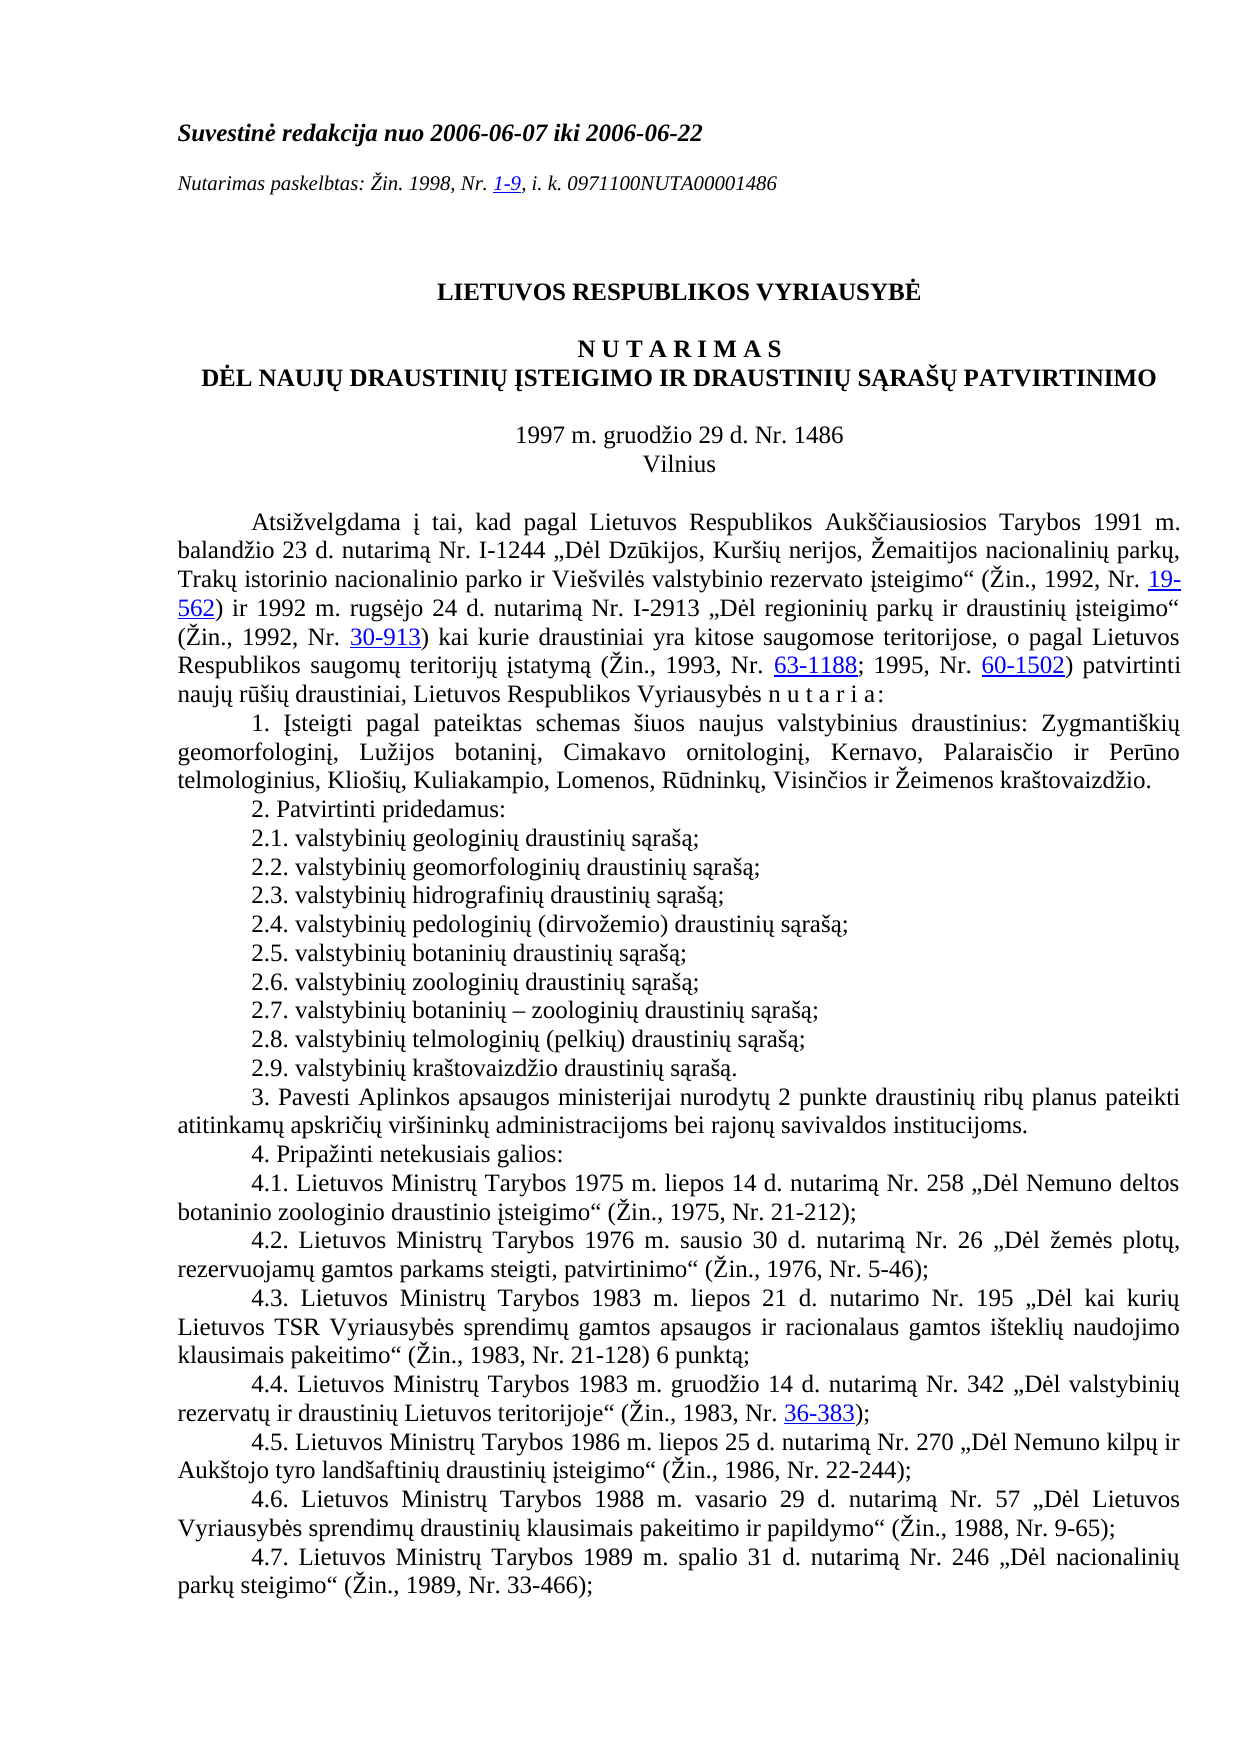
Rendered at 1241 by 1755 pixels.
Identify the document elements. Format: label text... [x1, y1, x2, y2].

text 1997 m. gruodžio 29 d. Nr. 1486 [177, 420, 1181, 449]
text 2. Patvirtinti pridedamus: [177, 794, 1181, 823]
text 4.3. Lietuvos Ministrų Tarybos 1983 m. liepos 21 d. nutarimo Nr. 195 „Dėl kai kurių Lietuvos TSR Vyriausybės sprendimų gamtos apsaugos ir racionalaus gamtos išteklių naudojimo klausimais pakeitimo“ (Žin., 1983, Nr. 21-128) 6 punktą; [177, 1283, 1181, 1369]
text Suvestinė redakcija nuo 2006-06-07 iki 2006-06-22 [177, 118, 1181, 147]
text 2.6. valstybinių zoologinių draustinių sąrašą; [177, 967, 1181, 995]
text 1. Įsteigti pagal pateiktas schemas šiuos naujus valstybinius draustinius: Zygmantiškių geomorfologinį, Lužijos botaninį, Cimakavo ornitologinį, Kernavo, Palaraisčio ir Perūno telmologinius, Kliošių, Kuliakampio, Lomenos, Rūdninkų, Visinčios ir Žeimenos kraštovaizdžio. [177, 708, 1181, 794]
text 2.2. valstybinių geomorfologinių draustinių sąrašą; [177, 852, 1181, 880]
text 4.5. Lietuvos Ministrų Tarybos 1986 m. liepos 25 d. nutarimą Nr. 270 „Dėl Nemuno kilpų ir Aukštojo tyro landšaftinių draustinių įsteigimo“ (Žin., 1986, Nr. 22-244); [177, 1427, 1181, 1484]
text 4.1. Lietuvos Ministrų Tarybos 1975 m. liepos 14 d. nutarimą Nr. 258 „Dėl Nemuno deltos botaninio zoologinio draustinio įsteigimo“ (Žin., 1975, Nr. 21-212); [177, 1168, 1181, 1225]
text Vilnius [177, 449, 1181, 478]
text 3. Pavesti Aplinkos apsaugos ministerijai nurodytų 2 punkte draustinių ribų planus pateikti atitinkamų apskričių viršininkų administracijoms bei rajonų savivaldos institucijoms. [177, 1082, 1181, 1139]
text 4.6. Lietuvos Ministrų Tarybos 1988 m. vasario 29 d. nutarimą Nr. 57 „Dėl Lietuvos Vyriausybės sprendimų draustinių klausimais pakeitimo ir papildymo“ (Žin., 1988, Nr. 9-65); [177, 1484, 1181, 1542]
text 2.9. valstybinių kraštovaizdžio draustinių sąrašą. [177, 1053, 1181, 1082]
text 4.4. Lietuvos Ministrų Tarybos 1983 m. gruodžio 14 d. nutarimą Nr. 342 „Dėl valstybinių rezervatų ir draustinių Lietuvos teritorijoje“ (Žin., 1983, Nr. 36-383); [177, 1369, 1181, 1427]
text 2.8. valstybinių telmologinių (pelkių) draustinių sąrašą; [177, 1024, 1181, 1053]
text 4.2. Lietuvos Ministrų Tarybos 1976 m. sausio 30 d. nutarimą Nr. 26 „Dėl žemės plotų, rezervuojamų gamtos parkams steigti, patvirtinimo“ (Žin., 1976, Nr. 5-46); [177, 1225, 1181, 1283]
text 2.7. valstybinių botaninių – zoologinių draustinių sąrašą; [177, 995, 1181, 1024]
text Nutarimas paskelbtas: Žin. 1998, Nr. 1-9, i. k. 0971100NUTA00001486 [177, 171, 1181, 195]
text 2.5. valstybinių botaninių draustinių sąrašą; [177, 938, 1181, 967]
text 2.1. valstybinių geologinių draustinių sąrašą; [177, 823, 1181, 852]
text DĖL NAUJŲ DRAUSTINIŲ ĮSTEIGIMO IR DRAUSTINIŲ SĄRAŠŲ PATVIRTINIMO [177, 363, 1181, 392]
text N U T A R I M A S [177, 334, 1181, 363]
text LIETUVOS RESPUBLIKOS VYRIAUSYBĖ [177, 277, 1181, 305]
text 2.3. valstybinių hidrografinių draustinių sąrašą; [177, 880, 1181, 909]
text 4.7. Lietuvos Ministrų Tarybos 1989 m. spalio 31 d. nutarimą Nr. 246 „Dėl nacionalinių parkų steigimo“ (Žin., 1989, Nr. 33-466); [177, 1542, 1181, 1599]
text 4. Pripažinti netekusiais galios: [177, 1139, 1181, 1168]
text Atsižvelgdama į tai, kad pagal Lietuvos Respublikos Aukščiausiosios Tarybos 1991 m. balandžio 23 d. nutarimą Nr. I-1244 „Dėl Dzūkijos, Kuršių nerijos, Žemaitijos nacionalinių parkų, Trakų istorinio nacionalinio parko ir Viešvilės valstybinio rezervato įsteigimo“ (Žin., 1992, Nr. 19-562) ir 1992 m. rugsėjo 24 d. nutarimą Nr. I-2913 „Dėl regioninių parkų ir draustinių įsteigimo“ (Žin., 1992, Nr. 30-913) kai kurie draustiniai yra kitose saugomose teritorijose, o pagal Lietuvos Respublikos saugomų teritorijų įstatymą (Žin., 1993, Nr. 63-1188; 1995, Nr. 60-1502) patvirtinti naujų rūšių draustiniai, Lietuvos Respublikos Vyriausybės nutaria: [177, 507, 1181, 708]
text 2.4. valstybinių pedologinių (dirvožemio) draustinių sąrašą; [177, 909, 1181, 938]
